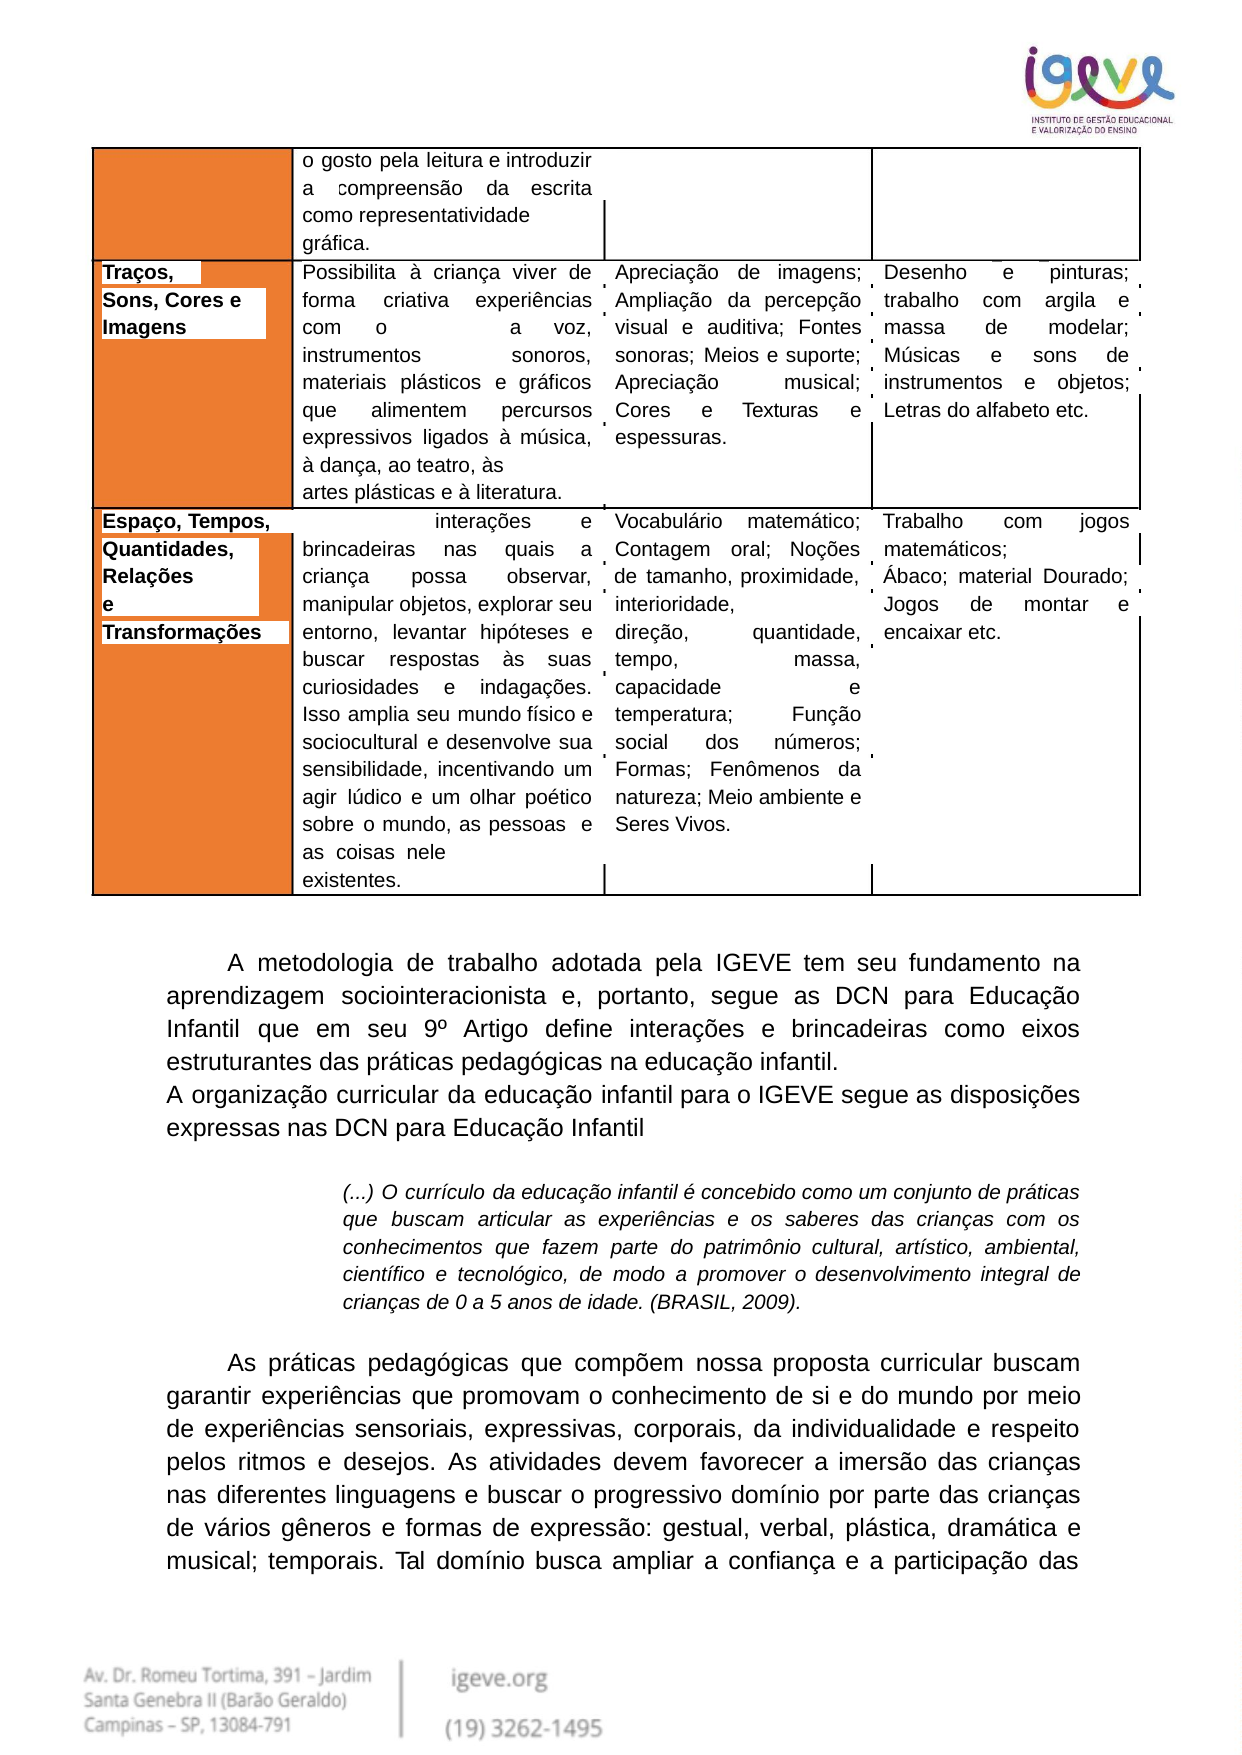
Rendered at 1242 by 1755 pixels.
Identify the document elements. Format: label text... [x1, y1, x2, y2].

text voz, visual e auditiva; Fontes massa [553, 316, 970, 339]
text musical; temporais. Tal domínio busca ampliar a confiança e a participação das [166, 1547, 1105, 1575]
text Isso amplia seu mundo físico e temperatura; [302, 703, 763, 726]
text jogos [1080, 510, 1154, 533]
text as coisas nele [302, 841, 886, 864]
text pinturas; [1049, 261, 1154, 284]
text sons de [1033, 343, 1154, 367]
text à dança, ao teatro, às [302, 454, 752, 477]
text e [102, 593, 259, 616]
text modelar; [1048, 316, 1154, 339]
text compreensão da escrita [339, 177, 617, 200]
text aprendizagem sociointeracionista e, portanto, segue as DCN para Educação [166, 982, 1105, 1010]
text artes plásticas e à literatura. [302, 481, 752, 504]
text e [443, 676, 480, 699]
text o gosto pela leitura e introduzir [302, 149, 617, 172]
text Transformações [102, 621, 289, 644]
text pelos ritmos e desejos. As atividades devem favorecer a imersão das crianças [166, 1448, 1105, 1476]
text Contagem oral; Noções matemáticos; [614, 538, 1032, 561]
text nas diferentes linguagens e buscar o progressivo domínio por parte das crianças [166, 1481, 1105, 1509]
text A organização curricular da educação infantil para o IGEVE segue as disposições [166, 1081, 1105, 1109]
text Vocabulário matemático; Trabalho [614, 510, 1003, 533]
text de [985, 316, 1033, 339]
text e [580, 510, 614, 533]
text expressas nas DCN para Educação Infantil [166, 1114, 1105, 1142]
text Infantil que em seu 9º Artigo define interações e brincadeiras como eixos [166, 1015, 1105, 1043]
text que alimentem percursos Cores [302, 398, 701, 422]
text agir lúdico e um olhar poético natureza; Meio ambiente e [302, 786, 886, 809]
text Função [792, 703, 886, 726]
text Jogos de montar [883, 593, 1113, 616]
text Relações [102, 565, 259, 589]
text buscar respostas às suas tempo, [302, 648, 760, 671]
text brincadeiras nas quais [302, 538, 579, 561]
text com [546, 316, 553, 339]
text com [302, 316, 375, 339]
text números; [774, 731, 886, 754]
text existentes. [302, 868, 427, 892]
text Letras do alfabeto etc. [883, 398, 1114, 422]
text criança possa [302, 565, 507, 588]
text Sons, Cores e [102, 288, 266, 312]
text e [701, 398, 737, 422]
text que buscam articular as experiências e os saberes das crianças com os [343, 1208, 1105, 1232]
text materiais plásticos e gráficos Apreciação [302, 371, 744, 394]
text As práticas pedagógicas que compõem nossa proposta curricular buscam [227, 1349, 1105, 1377]
text entorno, levantar hipóteses e direção, [302, 621, 752, 644]
text A metodologia de trabalho adotada pela IGEVE tem seu fundamento na [227, 949, 1105, 977]
text gráfica. [302, 232, 555, 255]
text expressivos ligados à música, espessuras. [302, 426, 752, 449]
text (...) O currículo da educação infantil é concebido como um conjunto de práticas [343, 1181, 1105, 1204]
text a [509, 316, 546, 339]
text indagações. capacidade [480, 676, 746, 699]
text e [1118, 593, 1154, 616]
text crianças de 0 a 5 anos de idade. (BRASIL, 2009). [343, 1291, 1105, 1314]
text estruturantes das práticas pedagógicas na educação infantil. [166, 1048, 1105, 1076]
text e [1118, 288, 1154, 312]
text Traços, [102, 261, 201, 284]
text manipular objetos, explorar seu interioridade, [302, 593, 752, 616]
text o [375, 316, 412, 339]
text massa, [793, 648, 886, 671]
text objetos; [1057, 371, 1155, 394]
text Imagens [102, 316, 266, 339]
text sobre o mundo, as pessoas e Seres Vivos. [302, 813, 886, 837]
text a [302, 177, 339, 200]
text Quantidades, [102, 538, 259, 561]
text sociocultural e desenvolve sua social dos [302, 731, 763, 754]
text quantidade, encaixar etc. [752, 621, 1113, 644]
text observar, de tamanho, proximidade, Ábaco; material Dourado; [507, 565, 1154, 589]
text sonoros, sonoras; Meios e suporte; Músicas [511, 343, 985, 367]
text de vários gêneros e formas de expressão: gestual, verbal, plástica, dramática e [166, 1514, 1105, 1542]
text com [412, 316, 509, 339]
text Possibilita à criança viver de Apreciação de imagens; Desenho [302, 261, 992, 284]
text garantir experiências que promovam o conhecimento de si e do mundo por meio [166, 1382, 1105, 1410]
text e [849, 676, 886, 699]
text e [850, 398, 883, 422]
text como representatividade [302, 204, 555, 227]
text científico e tecnológico, de modo a promover o desenvolvimento integral de [343, 1263, 1105, 1287]
text forma criativa experiências Ampliação da percepção trabalho com argila [302, 288, 1118, 312]
text instrumentos [302, 343, 511, 367]
text e [1002, 261, 1039, 284]
text e [1024, 371, 1057, 394]
text interações [435, 510, 579, 533]
text de experiências sensoriais, expressivas, corporais, da individualidade e respeito [166, 1415, 1105, 1443]
text e [990, 343, 1033, 367]
text Espaço, Tempos, Promove [102, 510, 302, 533]
text musical; instrumentos [784, 371, 1024, 394]
text conhecimentos que fazem parte do patrimônio cultural, artístico, ambiental, [343, 1236, 1105, 1259]
text sensibilidade, incentivando um Formas; Fenômenos da [302, 758, 886, 782]
text curiosidades [302, 676, 443, 699]
text Texturas [742, 398, 848, 422]
text [746, 676, 763, 699]
text a [580, 538, 614, 561]
text com [1003, 510, 1068, 533]
